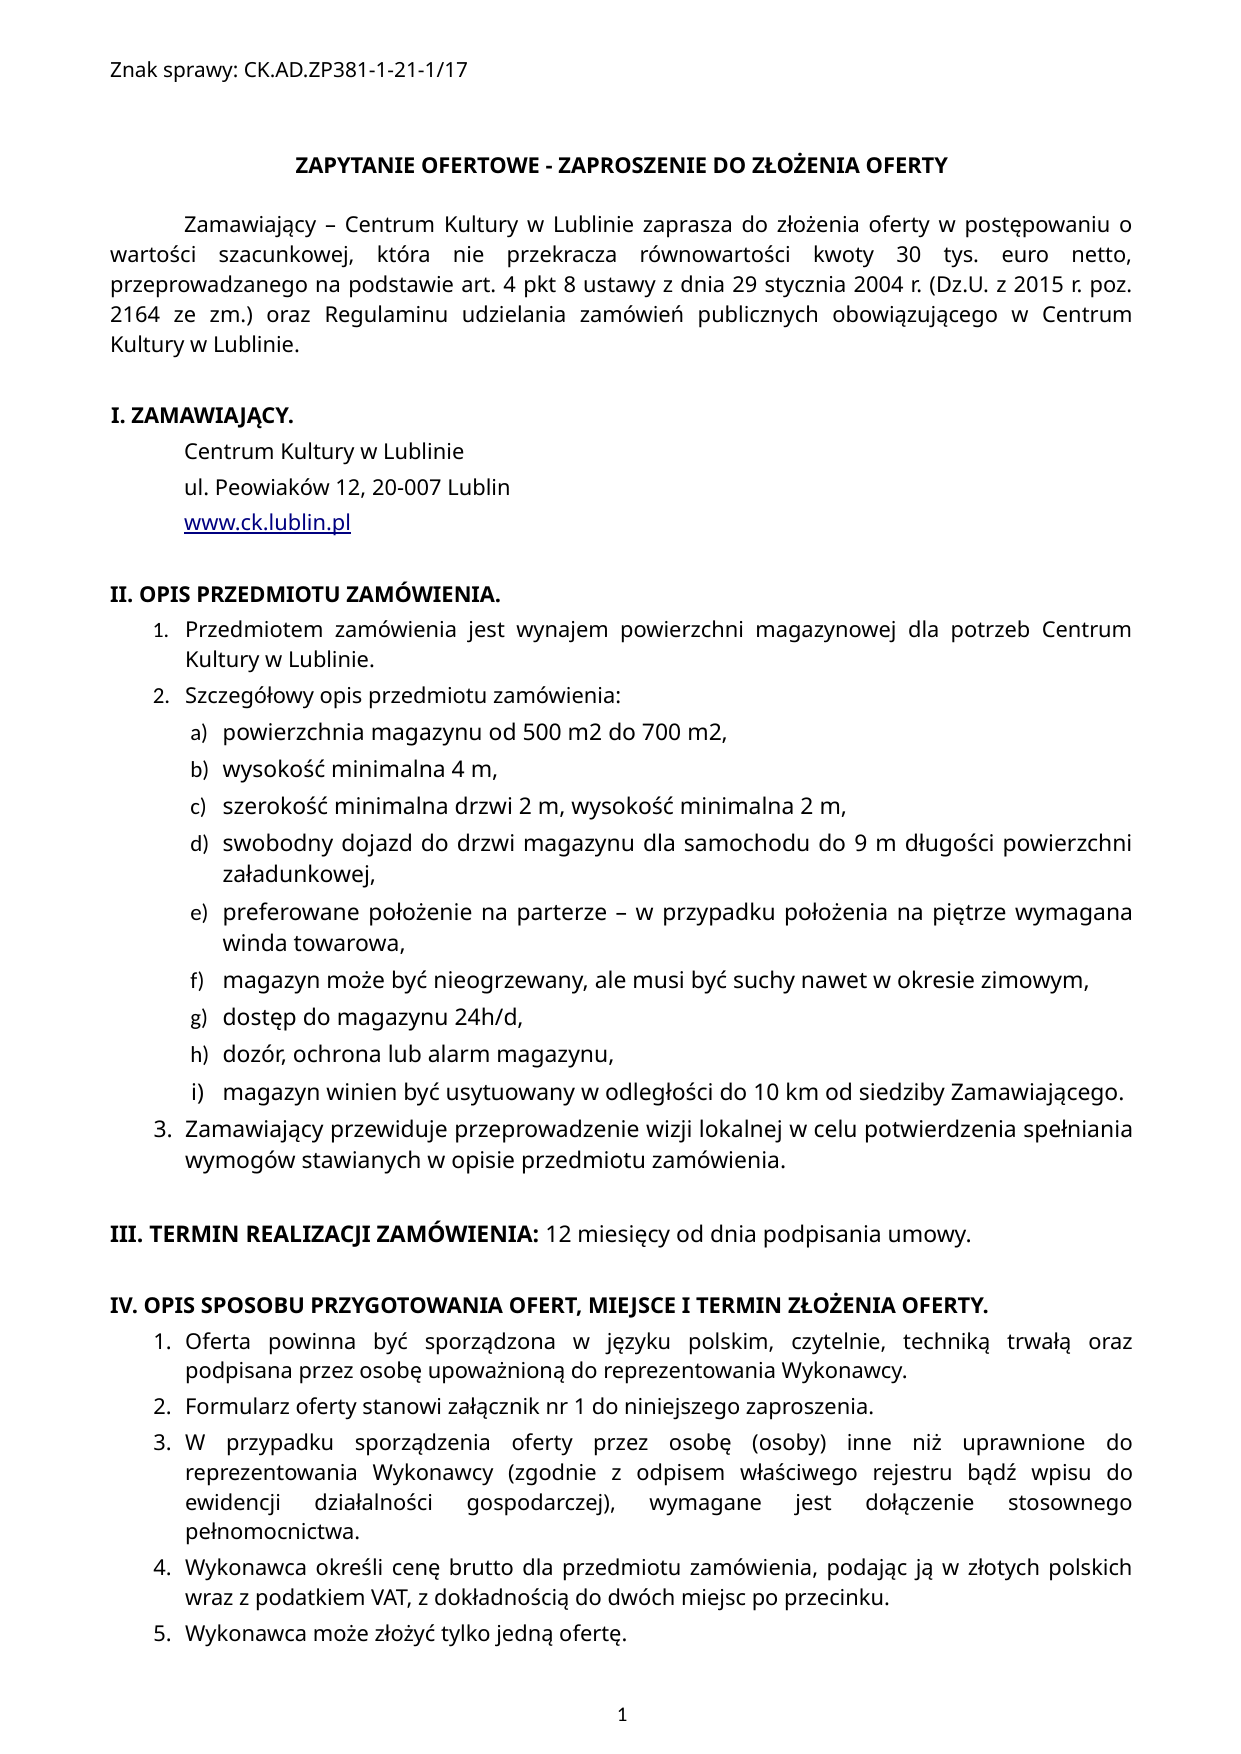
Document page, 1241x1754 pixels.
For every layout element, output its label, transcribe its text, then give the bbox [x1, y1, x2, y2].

list Formularz oferty stanowi załącznik nr 1 do niniejszego zaproszenia. [147, 1391, 1134, 1421]
text III. TERMIN REALIZACJI ZAMÓWIENIA: 12 miesięcy od dnia podpisania umowy. [110, 1218, 1134, 1250]
list magazyn może być nieogrzewany, ale musi być suchy nawet w okresie zimowym, [185, 964, 1134, 995]
list swobodny dojazd do drzwi magazynu dla samochodu do 9 m długości powierzchni załadunkowej, [185, 827, 1134, 890]
list preferowane położenie na parterze – w przypadku położenia na piętrze wymagana winda towarowa, [185, 896, 1134, 958]
text Centrum Kultury w Lublinie [110, 436, 1134, 466]
list dostęp do magazynu 24h/d, [185, 1001, 1134, 1032]
list W przypadku sporządzenia oferty przez osobę (osoby) inne niż uprawnione do reprezentowania Wykonawcy (zgodnie z odpisem właściwego rejestru bądź wpisu do ewidencji działalności gospodarczej), wymagane jest dołączenie stosownego pełnomocnictwa. [147, 1427, 1134, 1546]
list Zamawiający przewiduje przeprowadzenie wizji lokalnej w celu potwierdzenia spełniania wymogów stawianych w opisie przedmiotu zamówienia. [147, 1113, 1134, 1175]
list powierzchnia magazynu od 500 m2 do 700 m2, [185, 716, 1134, 747]
list Wykonawca może złożyć tylko jedną ofertę. [147, 1618, 1134, 1647]
list magazyn winien być usytuowany w odległości do 10 km od siedziby Zamawiającego. [185, 1076, 1134, 1107]
list Przedmiotem zamówienia jest wynajem powierzchni magazynowej dla potrzeb Centrum Kultury w Lublinie. [147, 614, 1134, 674]
list Szczegółowy opis przedmiotu zamówienia: [147, 680, 1134, 710]
text ZAPYTANIE OFERTOWE - ZAPROSZENIE DO ZŁOŻENIA OFERTY [110, 150, 1134, 179]
list szerokość minimalna drzwi 2 m, wysokość minimalna 2 m, [185, 790, 1134, 821]
list wysokość minimalna 4 m, [185, 753, 1134, 784]
text Zamawiający – Centrum Kultury w Lublinie zaprasza do złożenia oferty w postępowaniu o wartości szacunkowej, która nie przekracza równowartości kwoty 30 tys. euro netto, przeprowadzanego na podstawie art. 4 pkt 8 ustawy z dnia 29 stycznia 2004 r. (Dz.U. z 2015 r. poz. 2164 ze zm.) oraz Regulaminu udzielania zamówień publicznych obowiązującego w Centrum Kultury w Lublinie. [110, 209, 1134, 358]
text ul. Peowiaków 12, 20-007 Lublin [110, 471, 1134, 501]
text IV. OPIS SPOSOBU PRZYGOTOWANIA OFERT, MIEJSCE I TERMIN ZŁOŻENIA OFERTY. [110, 1290, 1134, 1320]
text www.ck.lublin.pl [110, 507, 1134, 537]
text I. ZAMAWIAJĄCY. [110, 400, 1134, 430]
list Oferta powinna być sporządzona w języku polskim, czytelnie, techniką trwałą oraz podpisana przez osobę upoważnioną do reprezentowania Wykonawcy. [147, 1326, 1134, 1385]
text II. OPIS PRZEDMIOTU ZAMÓWIENIA. [110, 579, 1134, 608]
list dozór, ochrona lub alarm magazynu, [185, 1038, 1134, 1070]
list Wykonawca określi cenę brutto dla przedmiotu zamówienia, podając ją w złotych polskich wraz z podatkiem VAT, z dokładnością do dwóch miejsc po przecinku. [147, 1552, 1134, 1612]
